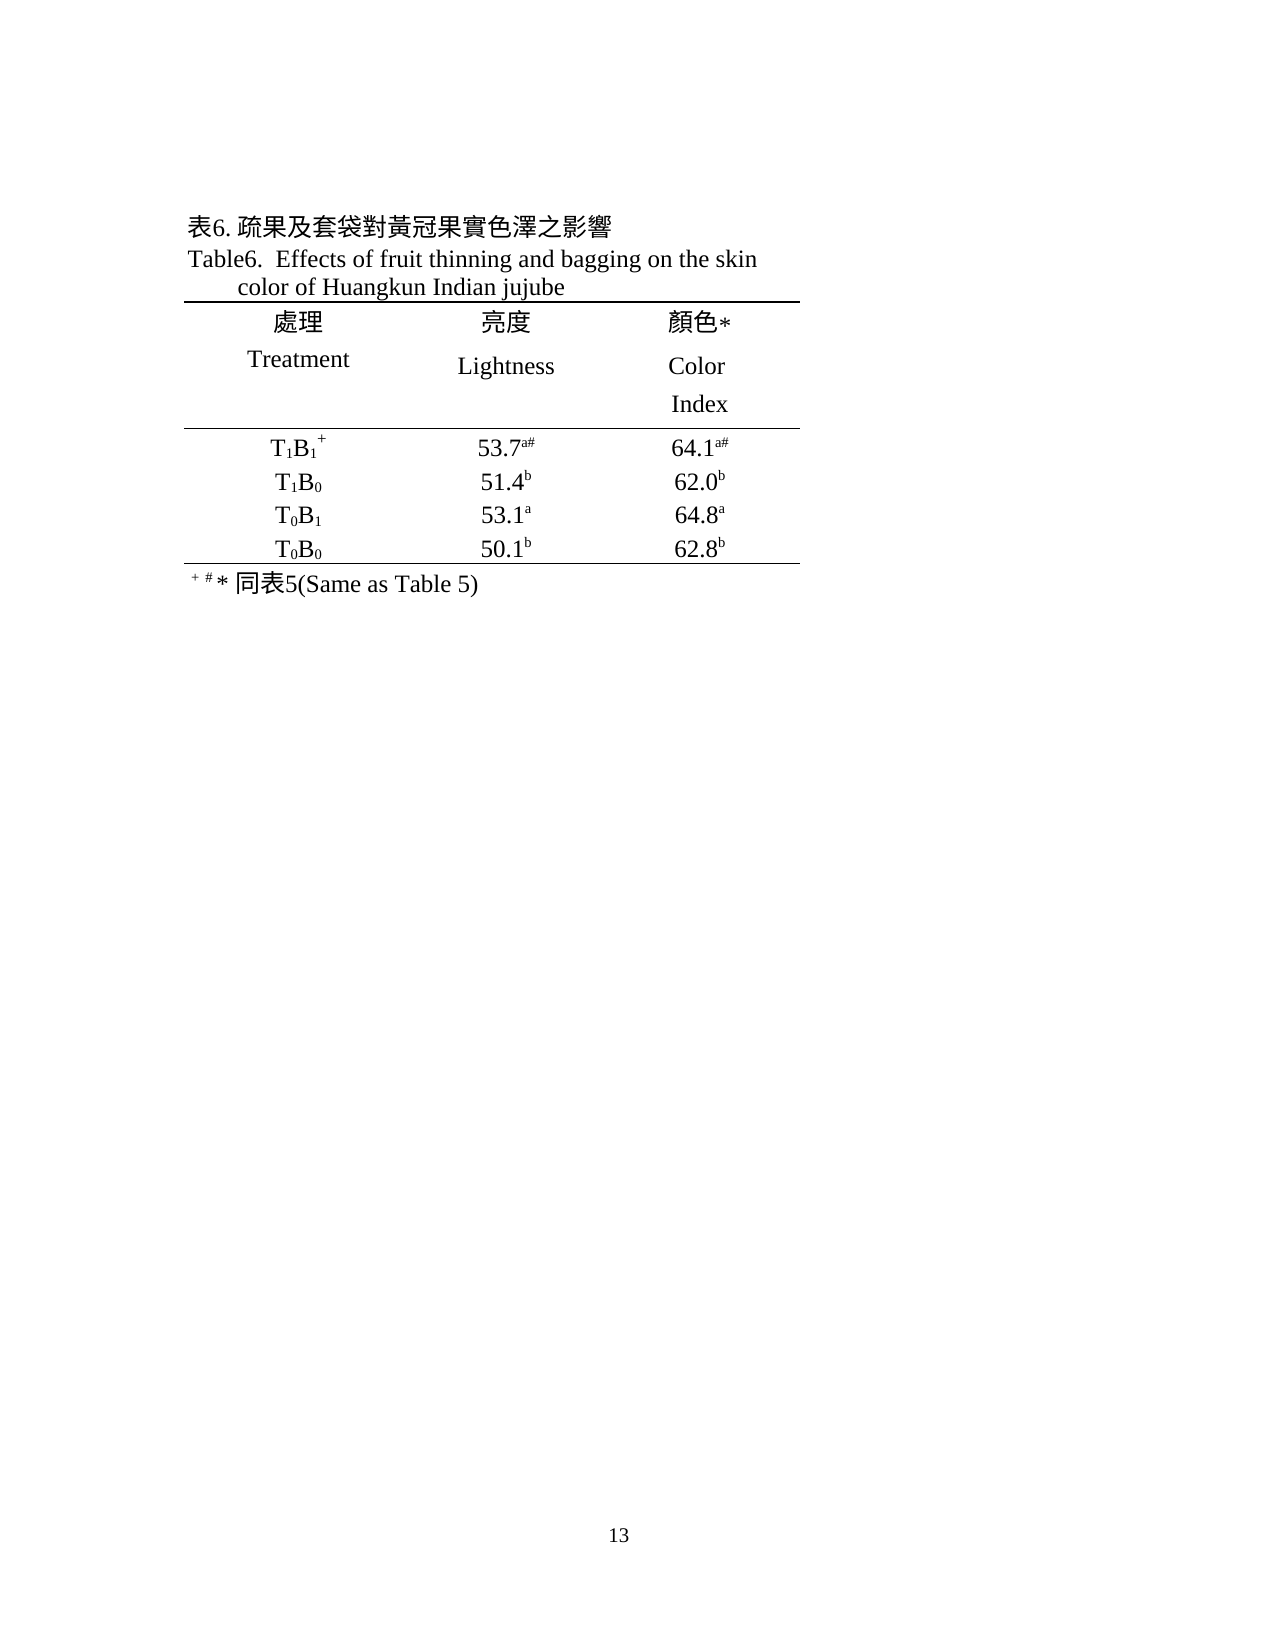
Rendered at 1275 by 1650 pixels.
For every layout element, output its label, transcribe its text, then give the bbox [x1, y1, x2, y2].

table_header 亮度 Lightness [412, 303, 600, 427]
table_cell 64.8a [600, 496, 800, 529]
table_cell 64.1a# [600, 429, 800, 462]
table_header 處理 Treatment [184, 303, 412, 427]
text 表6. 疏果及套袋對黃冠果實色澤之影響 [187, 207, 1154, 244]
table_cell 62.8b [600, 529, 800, 562]
table_cell 51.4b [412, 463, 600, 496]
table_cell T0B1 [184, 496, 412, 529]
text color of Huangkun Indian jujube [187, 272, 1050, 301]
table_header 顏色* Color Index [600, 303, 800, 427]
text Table6. Effects of fruit thinning and bagging on the skin [187, 244, 1050, 272]
table_cell 53.7a# [412, 429, 600, 462]
table_cell T1B0 [184, 463, 412, 496]
table_cell 53.1a [412, 496, 600, 529]
text + # * 同表5(Same as Table 5) [187, 564, 799, 600]
table_cell 62.0b [600, 463, 800, 496]
table_cell 50.1b [412, 529, 600, 562]
table_cell T0B0 [184, 529, 412, 562]
table_cell T1B1+ [184, 429, 412, 462]
